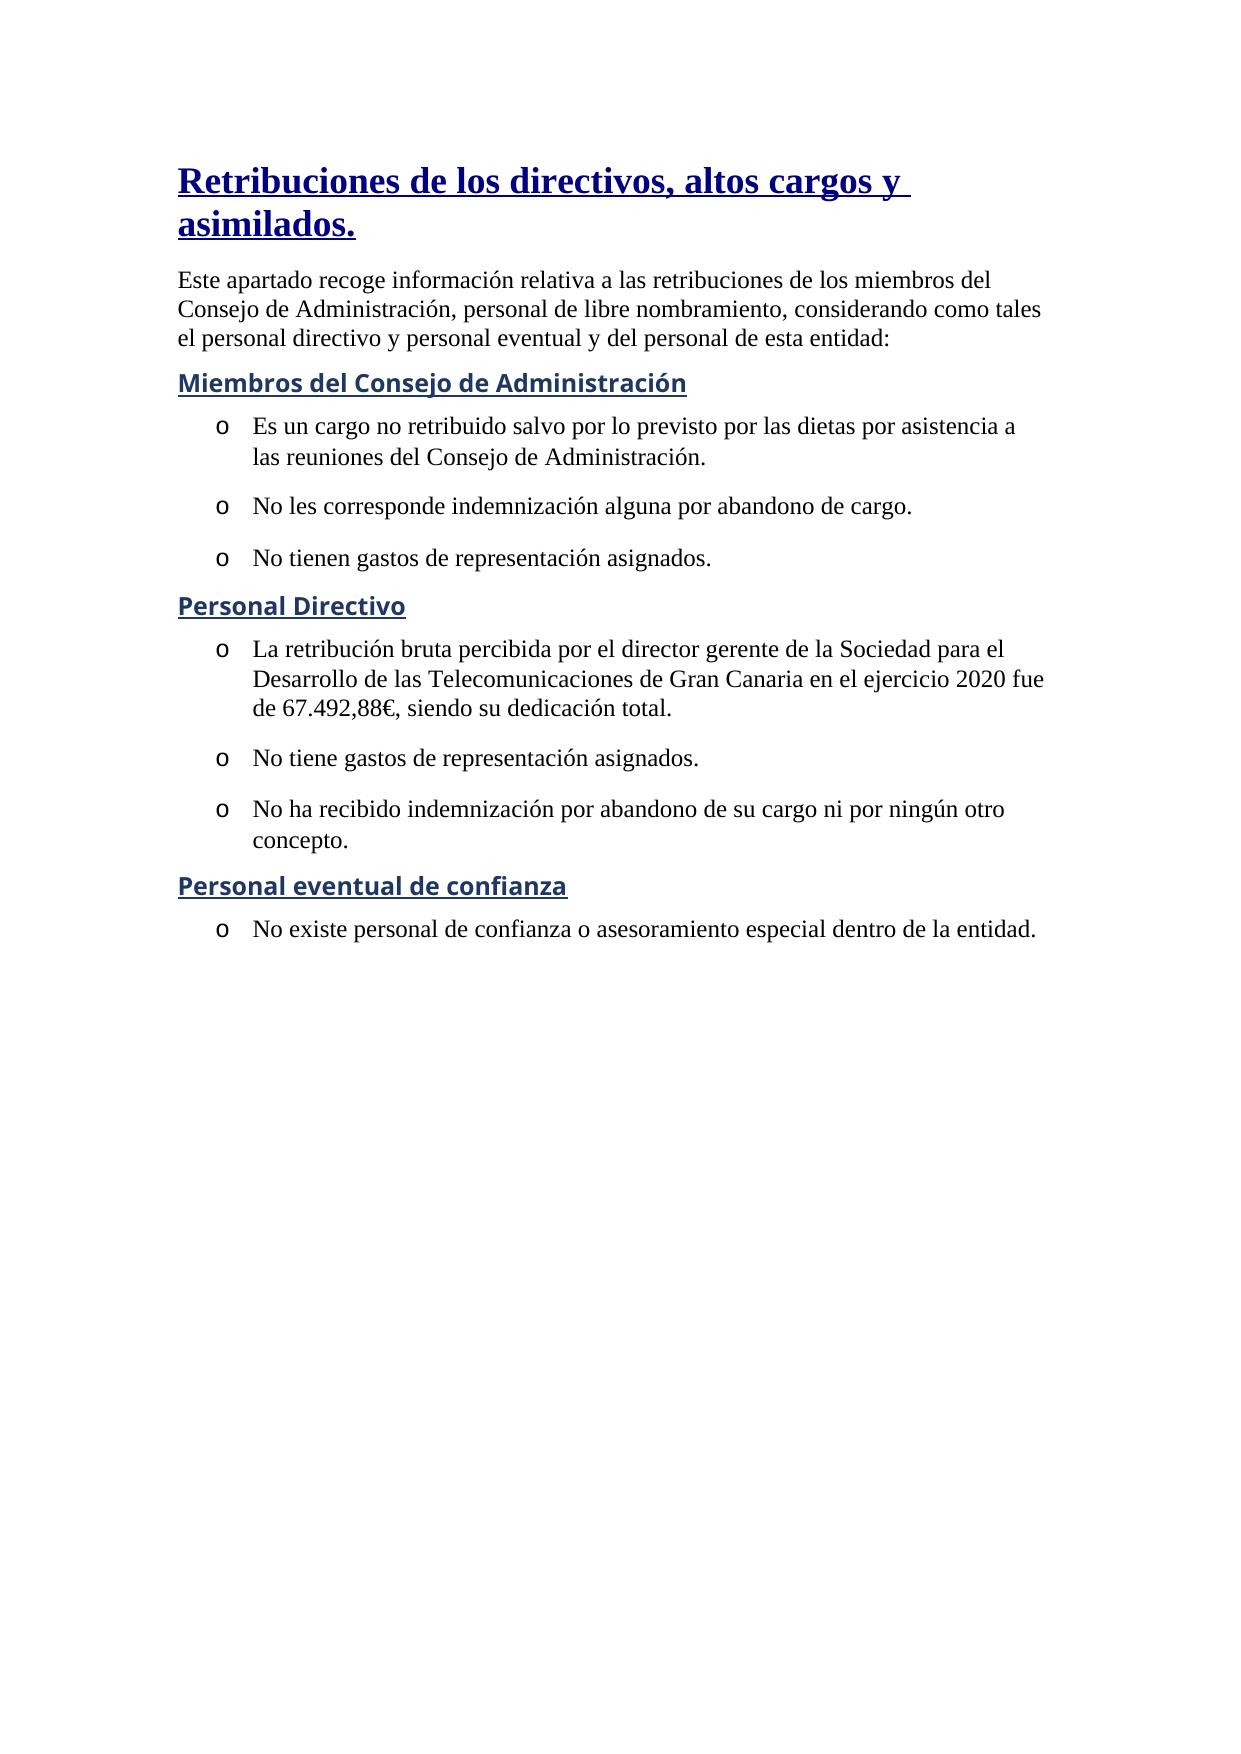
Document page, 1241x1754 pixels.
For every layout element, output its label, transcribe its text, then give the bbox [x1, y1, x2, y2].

subtitle Miembros del Consejo de Administración [177, 366, 1063, 400]
subtitle Retribuciones de los directivos, altos cargos y asimilados. [177, 158, 1063, 244]
list No tienen gastos de representación asignados. [215, 543, 1063, 574]
list No ha recibido indemnización por abandono de su cargo ni por ningún otro concepto. [215, 794, 1063, 854]
list No les corresponde indemnización alguna por abandono de cargo. [215, 491, 1063, 522]
list No tiene gastos de representación asignados. [215, 743, 1063, 774]
subtitle Personal eventual de confianza [177, 869, 1063, 903]
list Es un cargo no retribuido salvo por lo previsto por las dietas por asistencia a las reuniones del Consejo de Administración. [215, 411, 1063, 471]
text Este apartado recoge información relativa a las retribuciones de los miembros del Consejo de Administración, personal de libre nombramiento, considerando como tales el personal directivo y personal eventual y del personal de esta entidad: [177, 265, 1063, 351]
list No existe personal de confianza o asesoramiento especial dentro de la entidad. [215, 914, 1063, 944]
subtitle Personal Directivo [177, 588, 1063, 623]
list La retribución bruta percibida por el director gerente de la Sociedad para el Desarrollo de las Telecomunicaciones de Gran Canaria en el ejercicio 2020 fue de 67.492,88€, siendo su dedicación total. [215, 634, 1063, 722]
